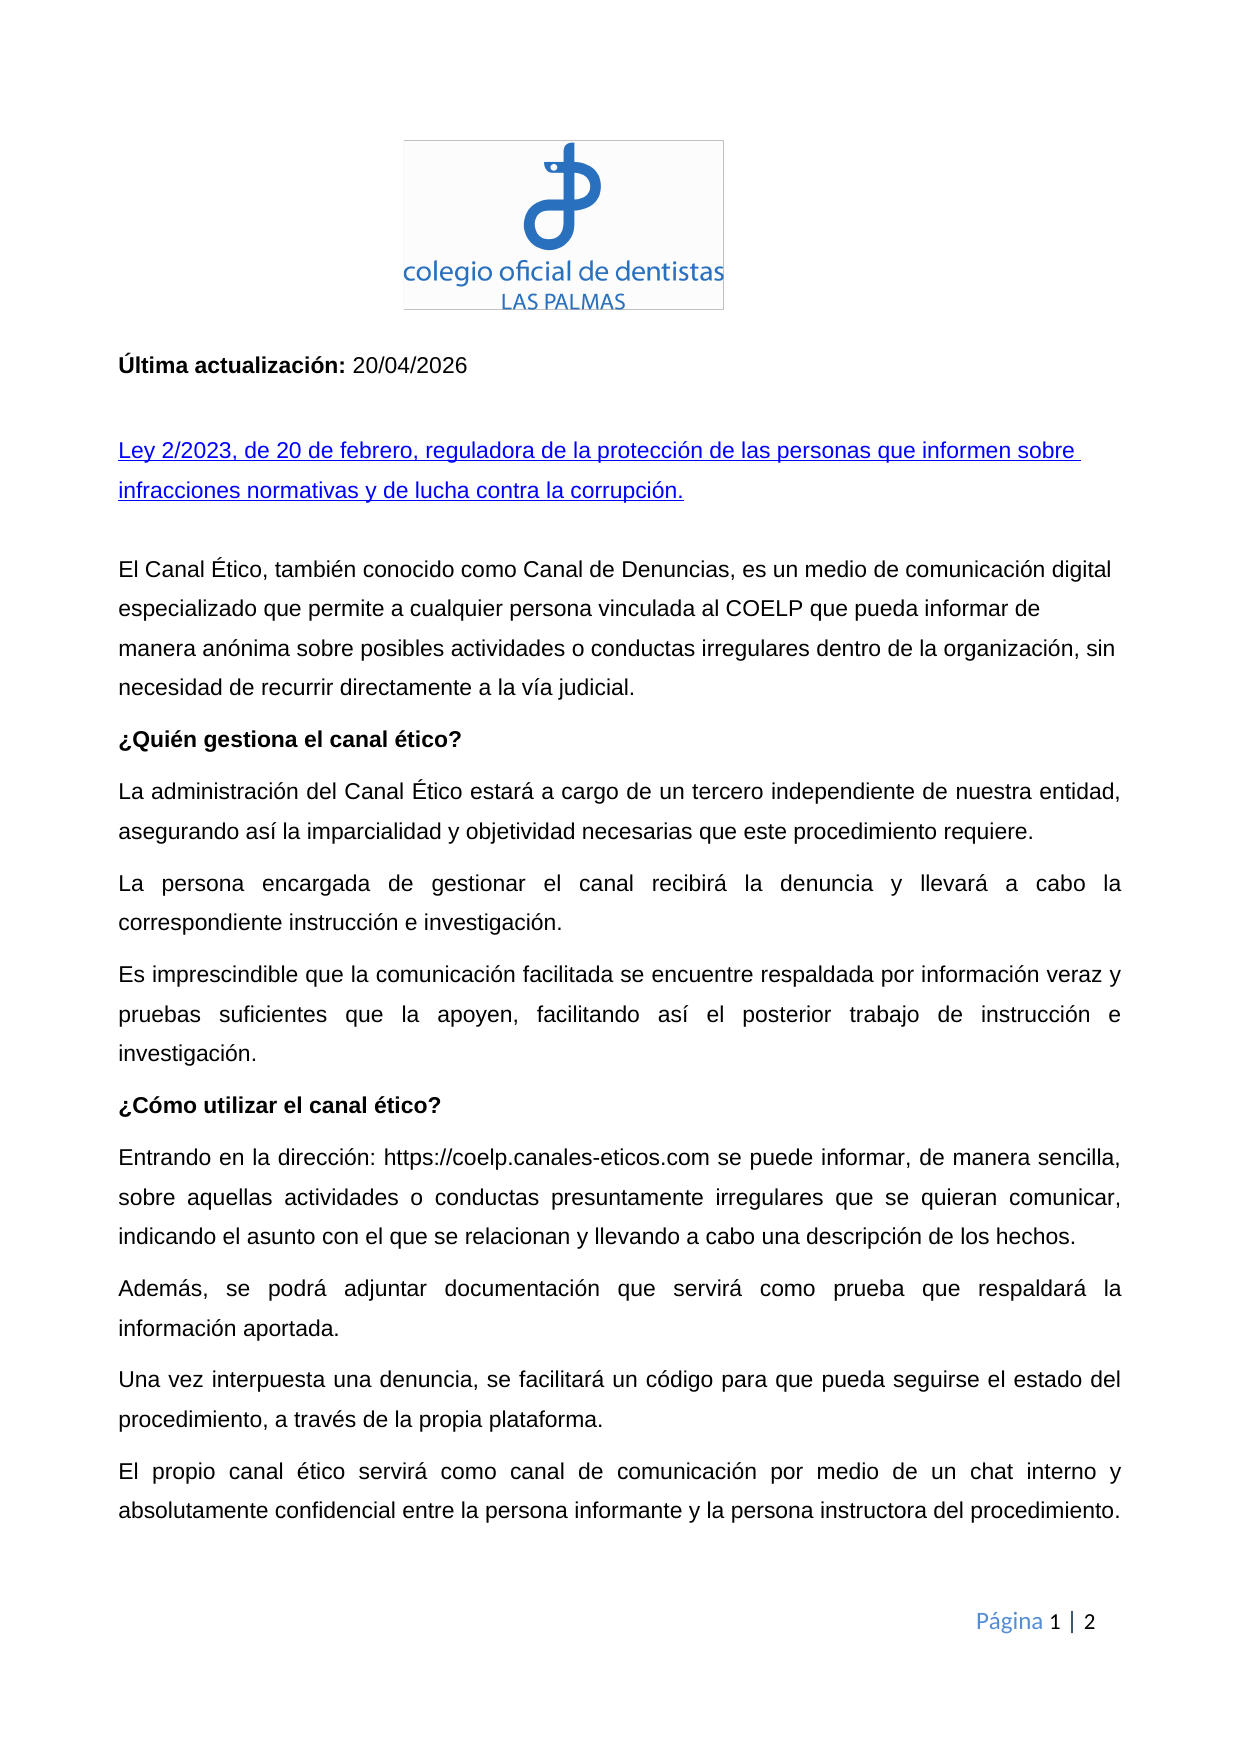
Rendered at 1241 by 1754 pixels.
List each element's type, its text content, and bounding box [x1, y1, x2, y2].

text Es imprescindible que la comunicación facilitada se encuentre respaldada por información veraz y pruebas suficientes que la apoyen, facilitando así el posterior trabajo de instrucción e investigación. [118, 961, 1122, 1066]
text ¿Quién gestiona el canal ético? [118, 726, 1122, 753]
text La administración del Canal Ético estará a cargo de un tercero independiente de nuestra entidad, asegurando así la imparcialidad y objetividad necesarias que este procedimiento requiere. [118, 778, 1122, 844]
text ¿Cómo utilizar el canal ético? [118, 1092, 1122, 1118]
text Última actualización: 20/04/2026 [118, 352, 1122, 378]
text Entrando en la dirección: https://coelp.canales-eticos.com se puede informar, de manera sencilla, sobre aquellas actividades o conductas presuntamente irregulares que se quieran comunicar, indicando el asunto con el que se relacionan y llevando a cabo una descripción de los hechos. [118, 1144, 1122, 1249]
text Una vez interpuesta una denuncia, se facilitará un código para que pueda seguirse el estado del procedimiento, a través de la propia plataforma. [118, 1366, 1122, 1432]
text Ley 2/2023, de 20 de febrero, reguladora de la protección de las personas que informen sobre infracciones normativas y de lucha contra la corrupción. El Canal Ético, también conocido como Canal de Denuncias, es un medio de comunicación digital especializado que permite a cualquier persona vinculada al COELP que pueda informar de manera anónima sobre posibles actividades o conductas irregulares dentro de la organización, sin necesidad de recurrir directamente a la vía judicial. [118, 437, 1122, 701]
text Además, se podrá adjuntar documentación que servirá como prueba que respaldará la información aportada. [118, 1275, 1122, 1341]
text La persona encargada de gestionar el canal recibirá la denuncia y llevará a cabo la correspondiente instrucción e investigación. [118, 870, 1122, 936]
text El propio canal ético servirá como canal de comunicación por medio de un chat interno y absolutamente confidencial entre la persona informante y la persona instructora del procedimiento. [118, 1458, 1122, 1524]
